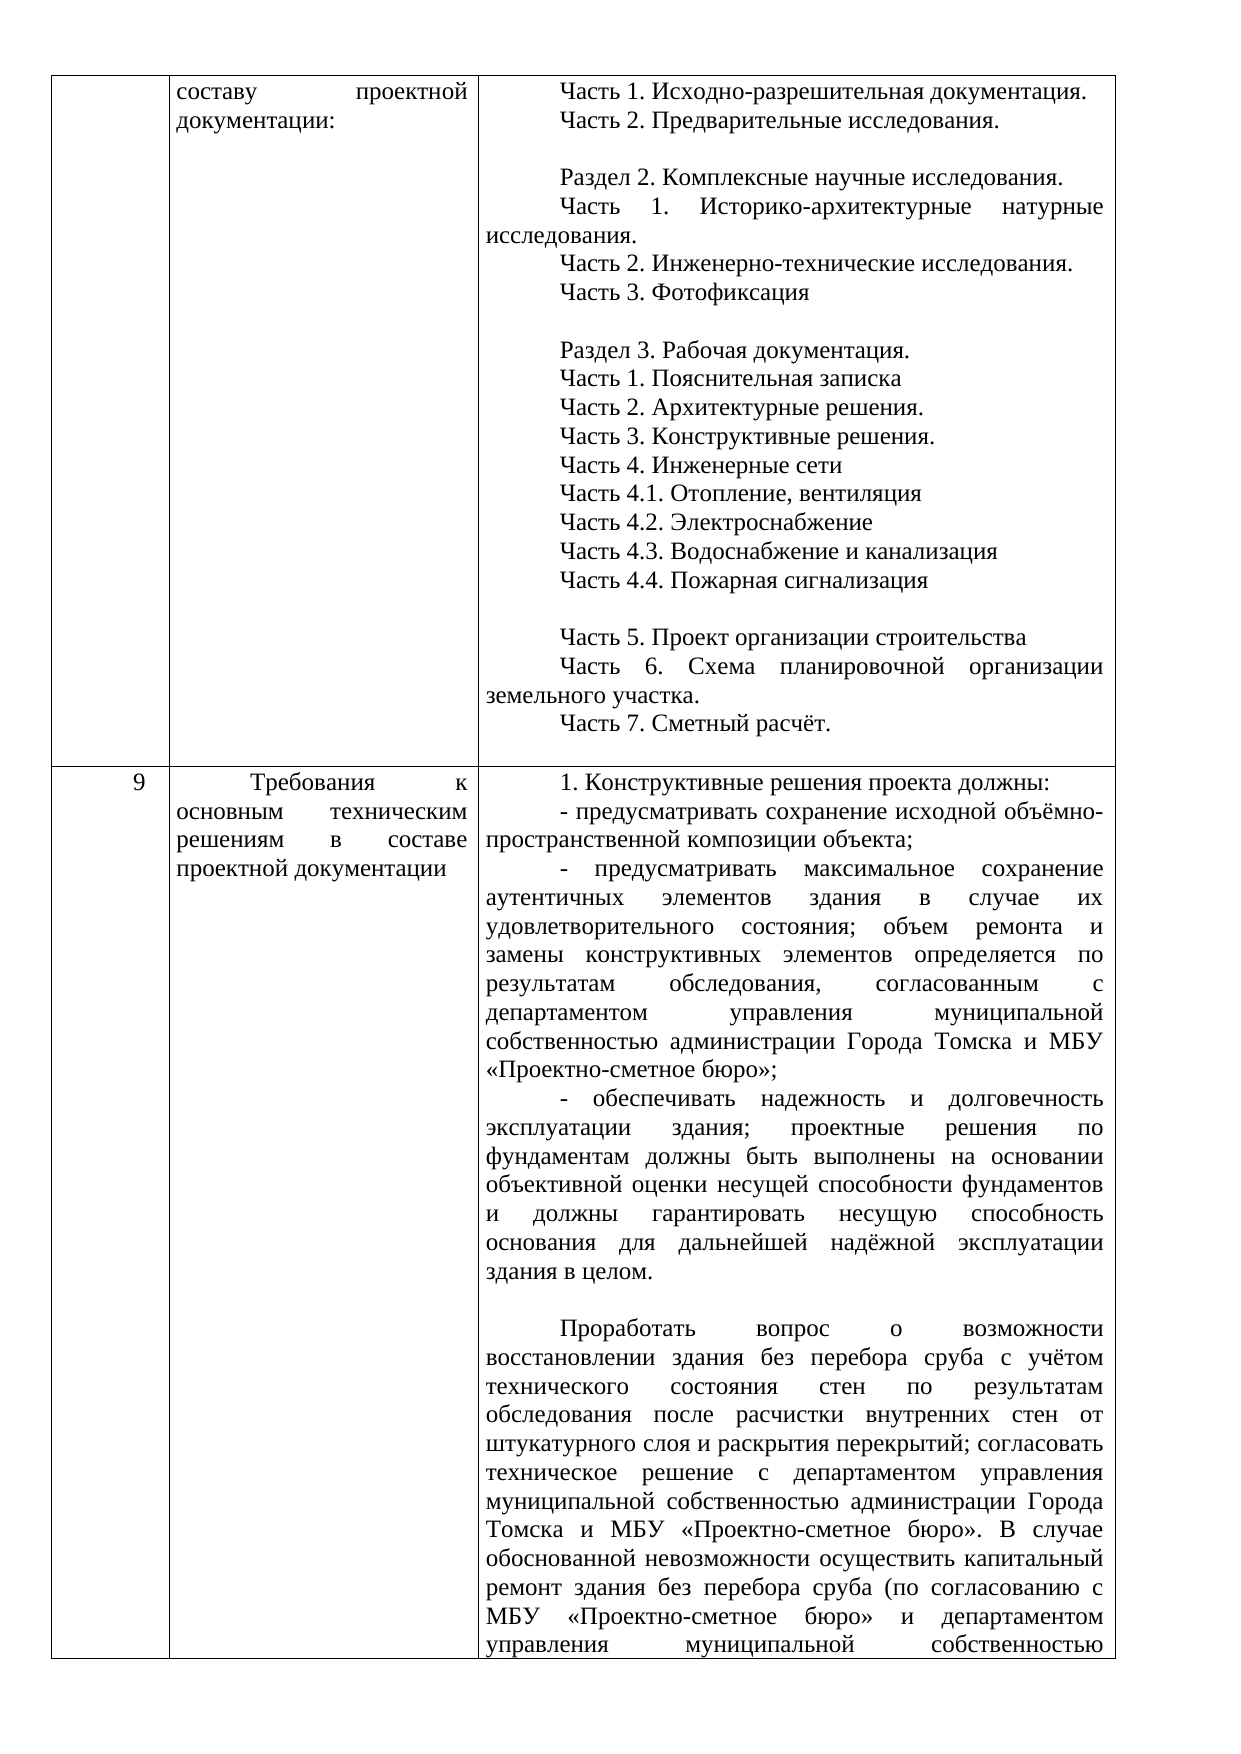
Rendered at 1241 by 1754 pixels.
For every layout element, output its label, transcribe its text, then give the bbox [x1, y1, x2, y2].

table_cell [52, 76, 169, 766]
table_cell Требования к основным техническим решениям в составе проектной документации [170, 767, 478, 1658]
table_cell 1. Конструктивные решения проекта должны: - предусматривать сохранение исходной объёмно-пространственной композиции объекта; - предусматривать максимальное сохранение аутентичных элементов здания в случае их удовлетворительного состояния; объем ремонта и замены конструктивных элементов определяется по результатам обследования, согласованным с департаментом управления муниципальной собственностью администрации Города Томска и МБУ «Проектно-сметное бюро»; - обеспечивать надежность и долговечность эксплуатации здания; проектные решения по фундаментам должны быть выполнены на основании объективной оценки несущей способности фундаментов и должны гарантировать несущую способность основания для дальнейшей надёжной эксплуатации здания в целом. Проработать вопрос о возможности восстановлении здания без перебора сруба с учётом технического состояния стен по результатам обследования после расчистки внутренних стен от штукатурного слоя и раскрытия перекрытий; согласовать техническое решение с департаментом управления муниципальной собственностью администрации Города Томска и МБУ «Проектно-сметное бюро». В случае обоснованной невозможности осуществить капитальный ремонт здания без перебора сруба (по согласованию с МБУ «Проектно-сметное бюро» и департаментом управления муниципальной собственностью [479, 767, 1115, 1658]
table_cell 9 [52, 767, 169, 1658]
table_cell составу проектной документации: [170, 76, 478, 766]
table_cell Часть 1. Исходно-разрешительная документация. Часть 2. Предварительные исследования. Раздел 2. Комплексные научные исследования. Часть 1. Историко-архитектурные натурные исследования. Часть 2. Инженерно-технические исследования. Часть 3. Фотофиксация Раздел 3. Рабочая документация. Часть 1. Пояснительная записка Часть 2. Архитектурные решения. Часть 3. Конструктивные решения. Часть 4. Инженерные сети Часть 4.1. Отопление, вентиляция Часть 4.2. Электроснабжение Часть 4.3. Водоснабжение и канализация Часть 4.4. Пожарная сигнализация Часть 5. Проект организации строительства Часть 6. Схема планировочной организации земельного участка. Часть 7. Сметный расчёт. [479, 76, 1115, 766]
